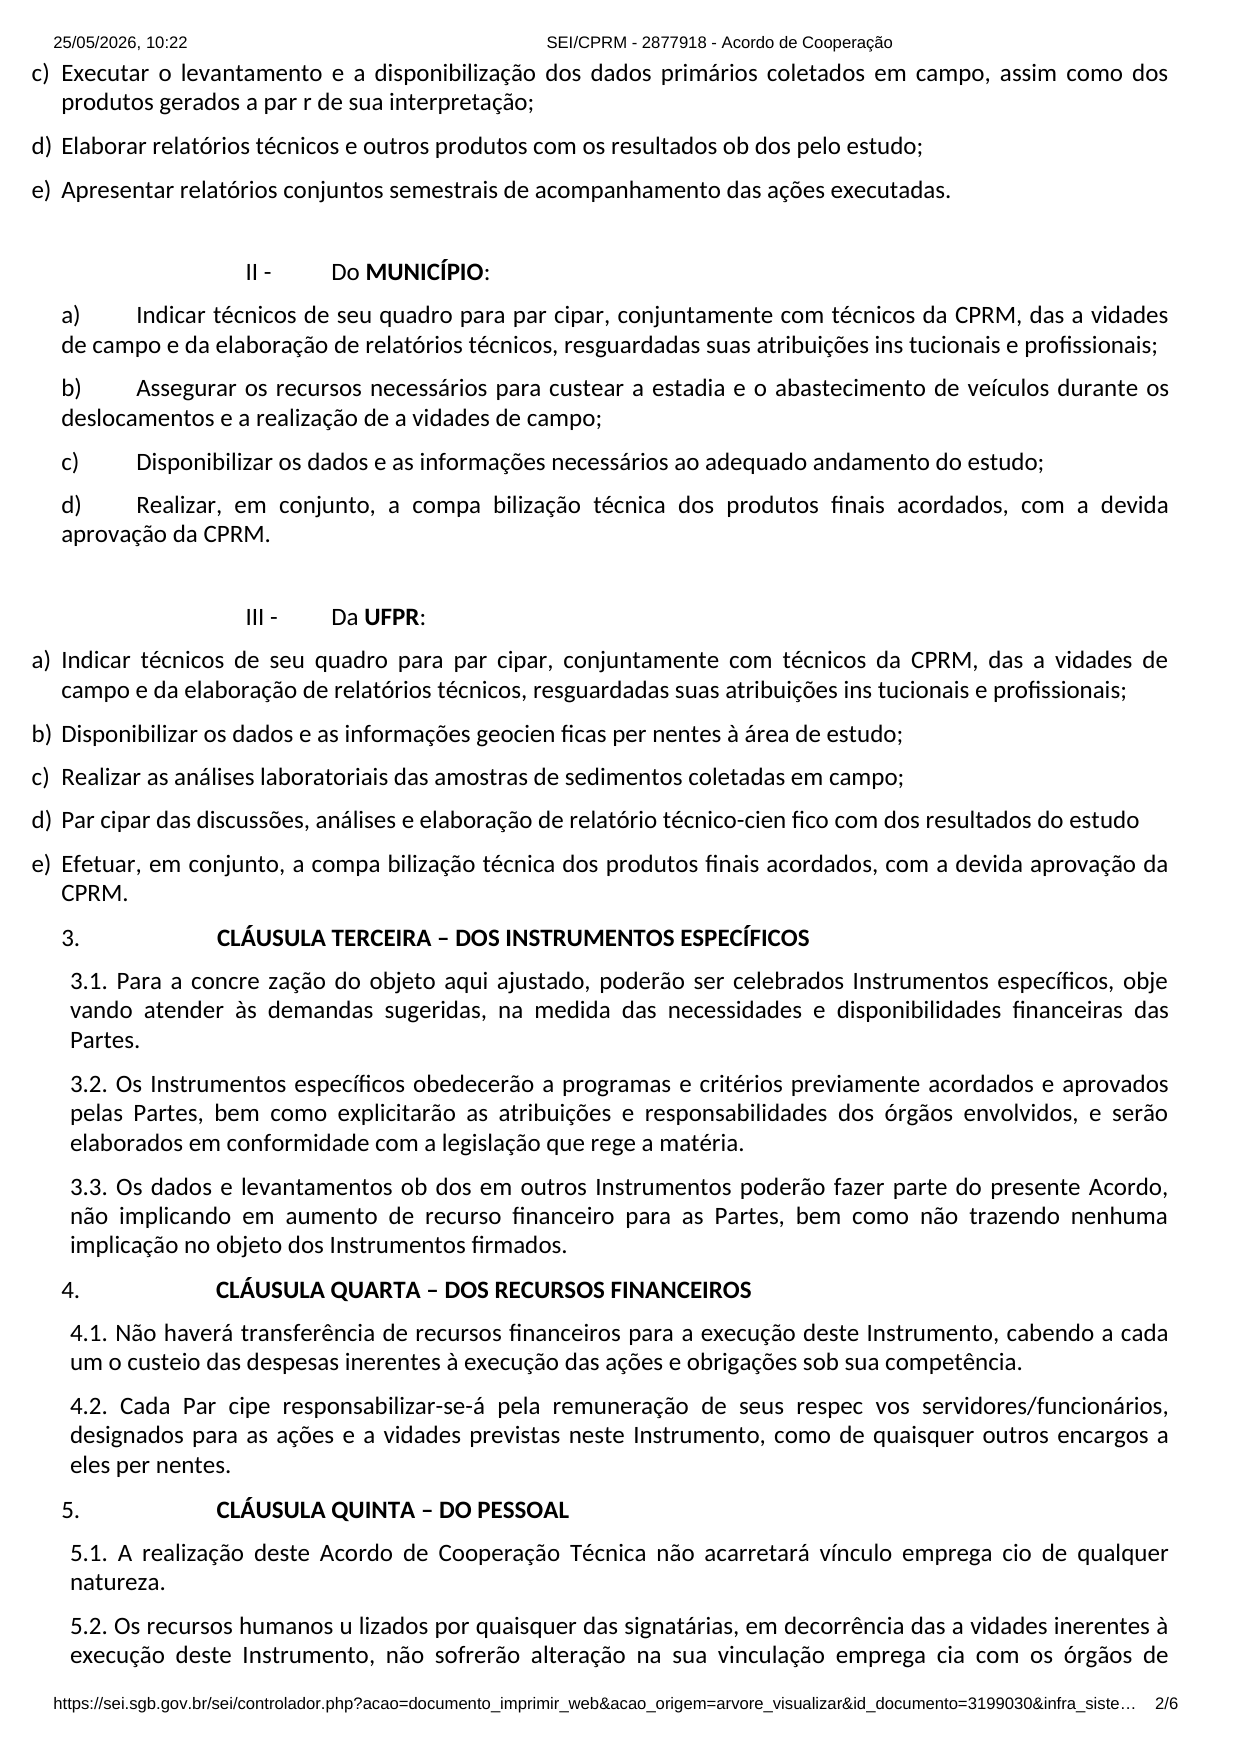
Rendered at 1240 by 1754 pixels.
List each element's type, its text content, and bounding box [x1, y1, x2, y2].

text 3.2. Os Instrumentos específicos obedecerão a programas e critérios previamente acordados e aprovados pelas Partes, bem como explicitarão as atribuições e responsabilidades dos órgãos envolvidos, e serão elaborados em conformidade com a legislação que rege a matéria. [70, 1068, 1170, 1157]
text 5.1. A realização deste Acordo de Cooperação Técnica não acarretará vínculo emprega cio de qualquer natureza. [70, 1537, 1170, 1597]
list Indicar técnicos de seu quadro para par cipar, conjuntamente com técnicos da CPRM, das a vidades de campo e da elaboração de relatórios técnicos, resguardadas suas atribuições ins tucionais e profissionais; [31, 645, 1170, 704]
text 3.3. Os dados e levantamentos ob dos em outros Instrumentos poderão fazer parte do presente Acordo, não implicando em aumento de recurso financeiro para as Partes, bem como não trazendo nenhuma implicação no objeto dos Instrumentos firmados. [70, 1171, 1170, 1260]
list Apresentar relatórios conjuntos semestrais de acompanhamento das ações executadas. [31, 174, 1170, 204]
text 4.2. Cada Par cipe responsabilizar-se-á pela remuneração de seus respec vos servidores/funcionários, designados para as ações e a vidades previstas neste Instrumento, como de quaisquer outros encargos a eles per nentes. [70, 1391, 1170, 1480]
list Executar o levantamento e a disponibilização dos dados primários coletados em campo, assim como dos produtos gerados a par r de sua interpretação; [31, 58, 1170, 117]
list Efetuar, em conjunto, a compa bilização técnica dos produtos finais acordados, com a devida aprovação da CPRM. [31, 849, 1170, 908]
text 5.2. Os recursos humanos u lizados por quaisquer das signatárias, em decorrência das a vidades inerentes à execução deste Instrumento, não sofrerão alteração na sua vinculação emprega cia com os órgãos de [70, 1611, 1170, 1670]
subtitle 4. CLÁUSULA QUARTA – DOS RECURSOS FINANCEIROS [61, 1274, 1178, 1304]
list Disponibilizar os dados e as informações necessários ao adequado andamento do estudo; [61, 446, 1170, 476]
list Elaborar relatórios técnicos e outros produtos com os resultados ob dos pelo estudo; [31, 131, 1170, 161]
list Disponibilizar os dados e as informações geocien ficas per nentes à área de estudo; [31, 718, 1170, 748]
list Assegurar os recursos necessários para custear a estadia e o abastecimento de veículos durante os deslocamentos e a realização de a vidades de campo; [61, 373, 1170, 432]
list Par cipar das discussões, análises e elaboração de relatório técnico-cien fico com dos resultados do estudo [31, 805, 1170, 835]
text 4.1. Não haverá transferência de recursos financeiros para a execução deste Instrumento, cabendo a cada um o custeio das despesas inerentes à execução das ações e obrigações sob sua competência. [70, 1318, 1170, 1377]
text III - Da UFPR: [61, 602, 1178, 631]
text II - Do MUNICÍPIO: [61, 256, 1178, 287]
text 3.1. Para a concre zação do objeto aqui ajustado, poderão ser celebrados Instrumentos específicos, obje vando atender às demandas sugeridas, na medida das necessidades e disponibilidades financeiras das Partes. [70, 966, 1170, 1054]
list Realizar as análises laboratoriais das amostras de sedimentos coletadas em campo; [31, 762, 1170, 791]
list Indicar técnicos de seu quadro para par cipar, conjuntamente com técnicos da CPRM, das a vidades de campo e da elaboração de relatórios técnicos, resguardadas suas atribuições ins tucionais e profissionais; [61, 300, 1170, 359]
subtitle 3. CLÁUSULA TERCEIRA – DOS INSTRUMENTOS ESPECÍFICOS [61, 922, 1178, 952]
subtitle 5. CLÁUSULA QUINTA – DO PESSOAL [61, 1494, 1178, 1524]
list Realizar, em conjunto, a compa bilização técnica dos produtos finais acordados, com a devida aprovação da CPRM. [61, 490, 1170, 549]
